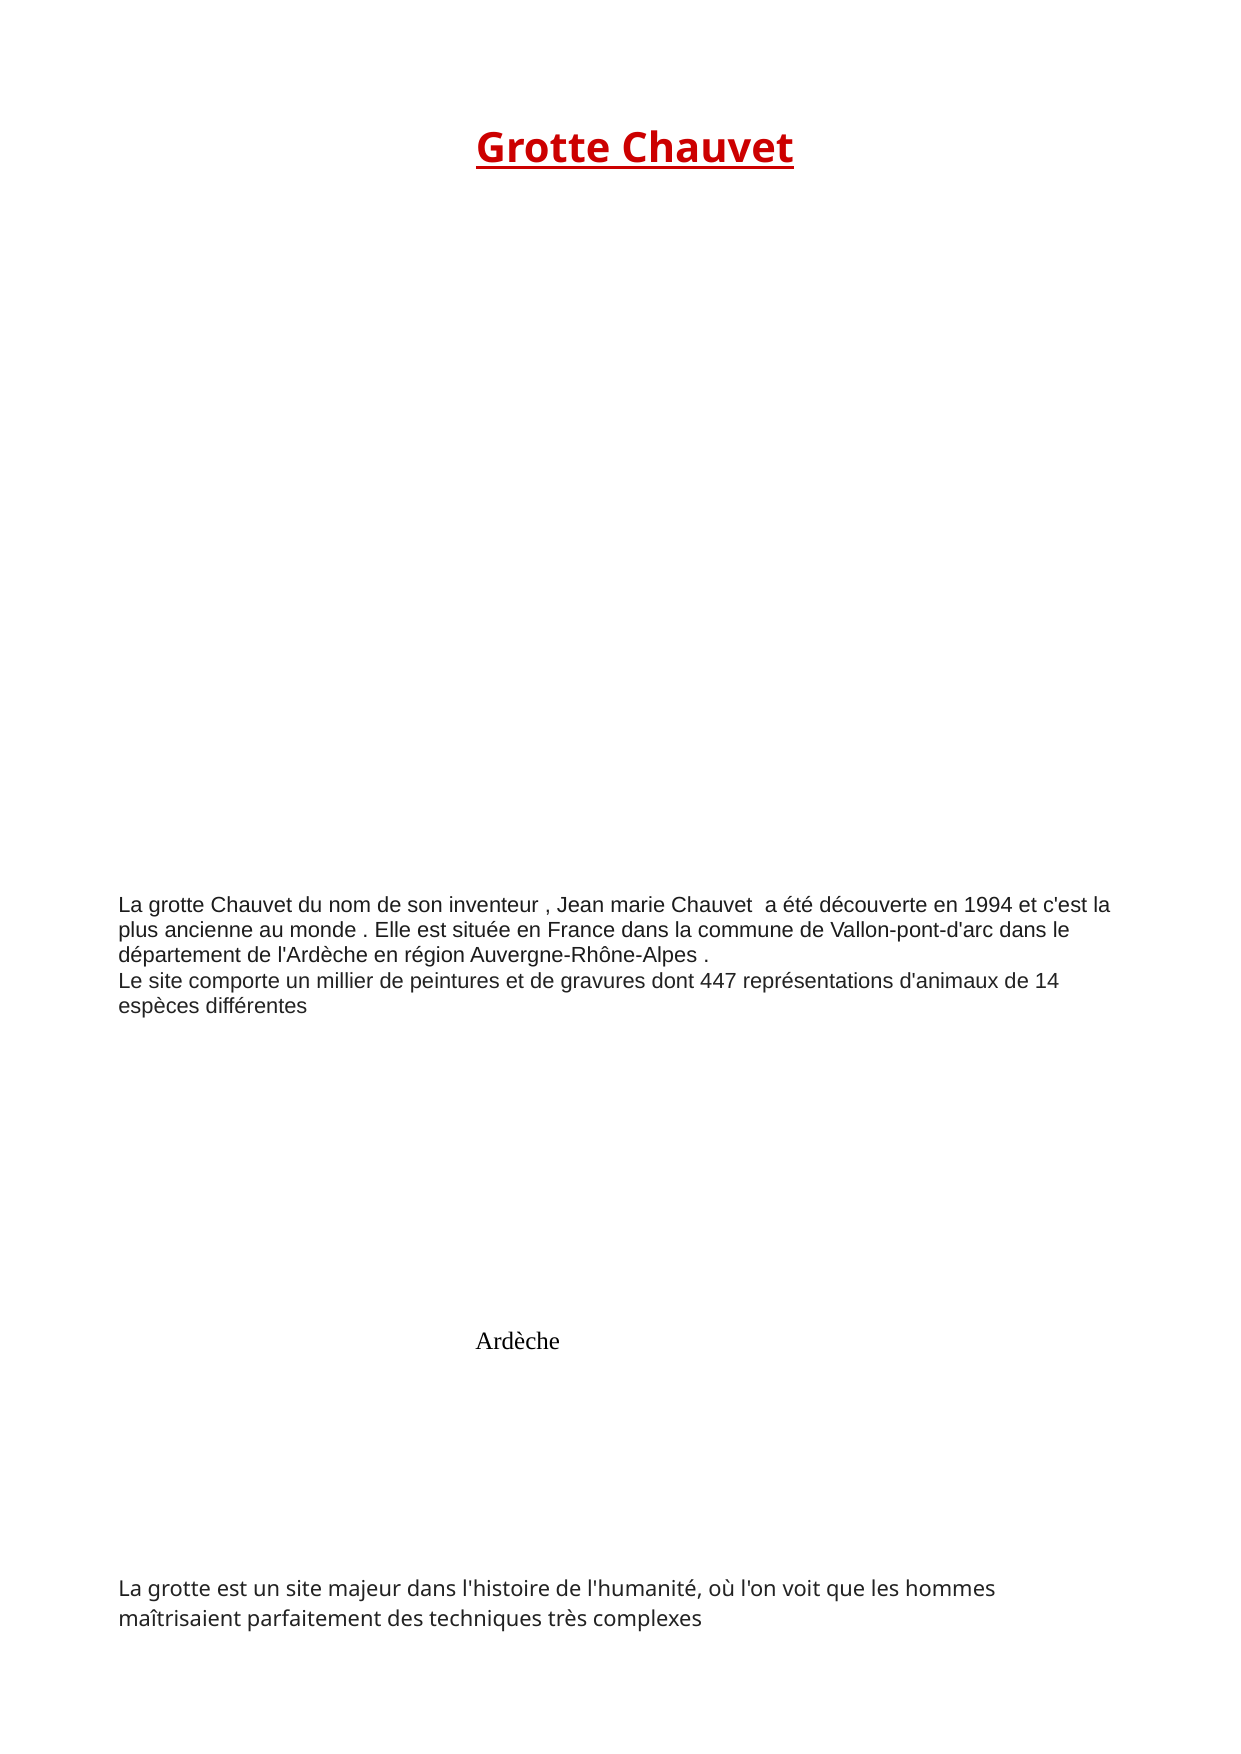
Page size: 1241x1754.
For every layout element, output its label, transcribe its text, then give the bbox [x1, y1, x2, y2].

text Grotte Chauvet [118, 118, 1122, 175]
text La grotte est un site majeur dans l'histoire de l'humanité, où l'on voit que les hommes maîtrisaient parfaitement des techniques très complexes [118, 1573, 1122, 1632]
text Le site comporte un millier de peintures et de gravures dont 447 représentations d'animaux de 14 espèces différentes [118, 968, 1122, 1018]
text La grotte Chauvet du nom de son inventeur , Jean marie Chauvet a été découverte en 1994 et c'est la plus ancienne au monde . Elle est située en France dans la commune de Vallon-pont-d'arc dans le département de l'Ardèche en région Auvergne-Rhône-Alpes . [118, 892, 1122, 968]
